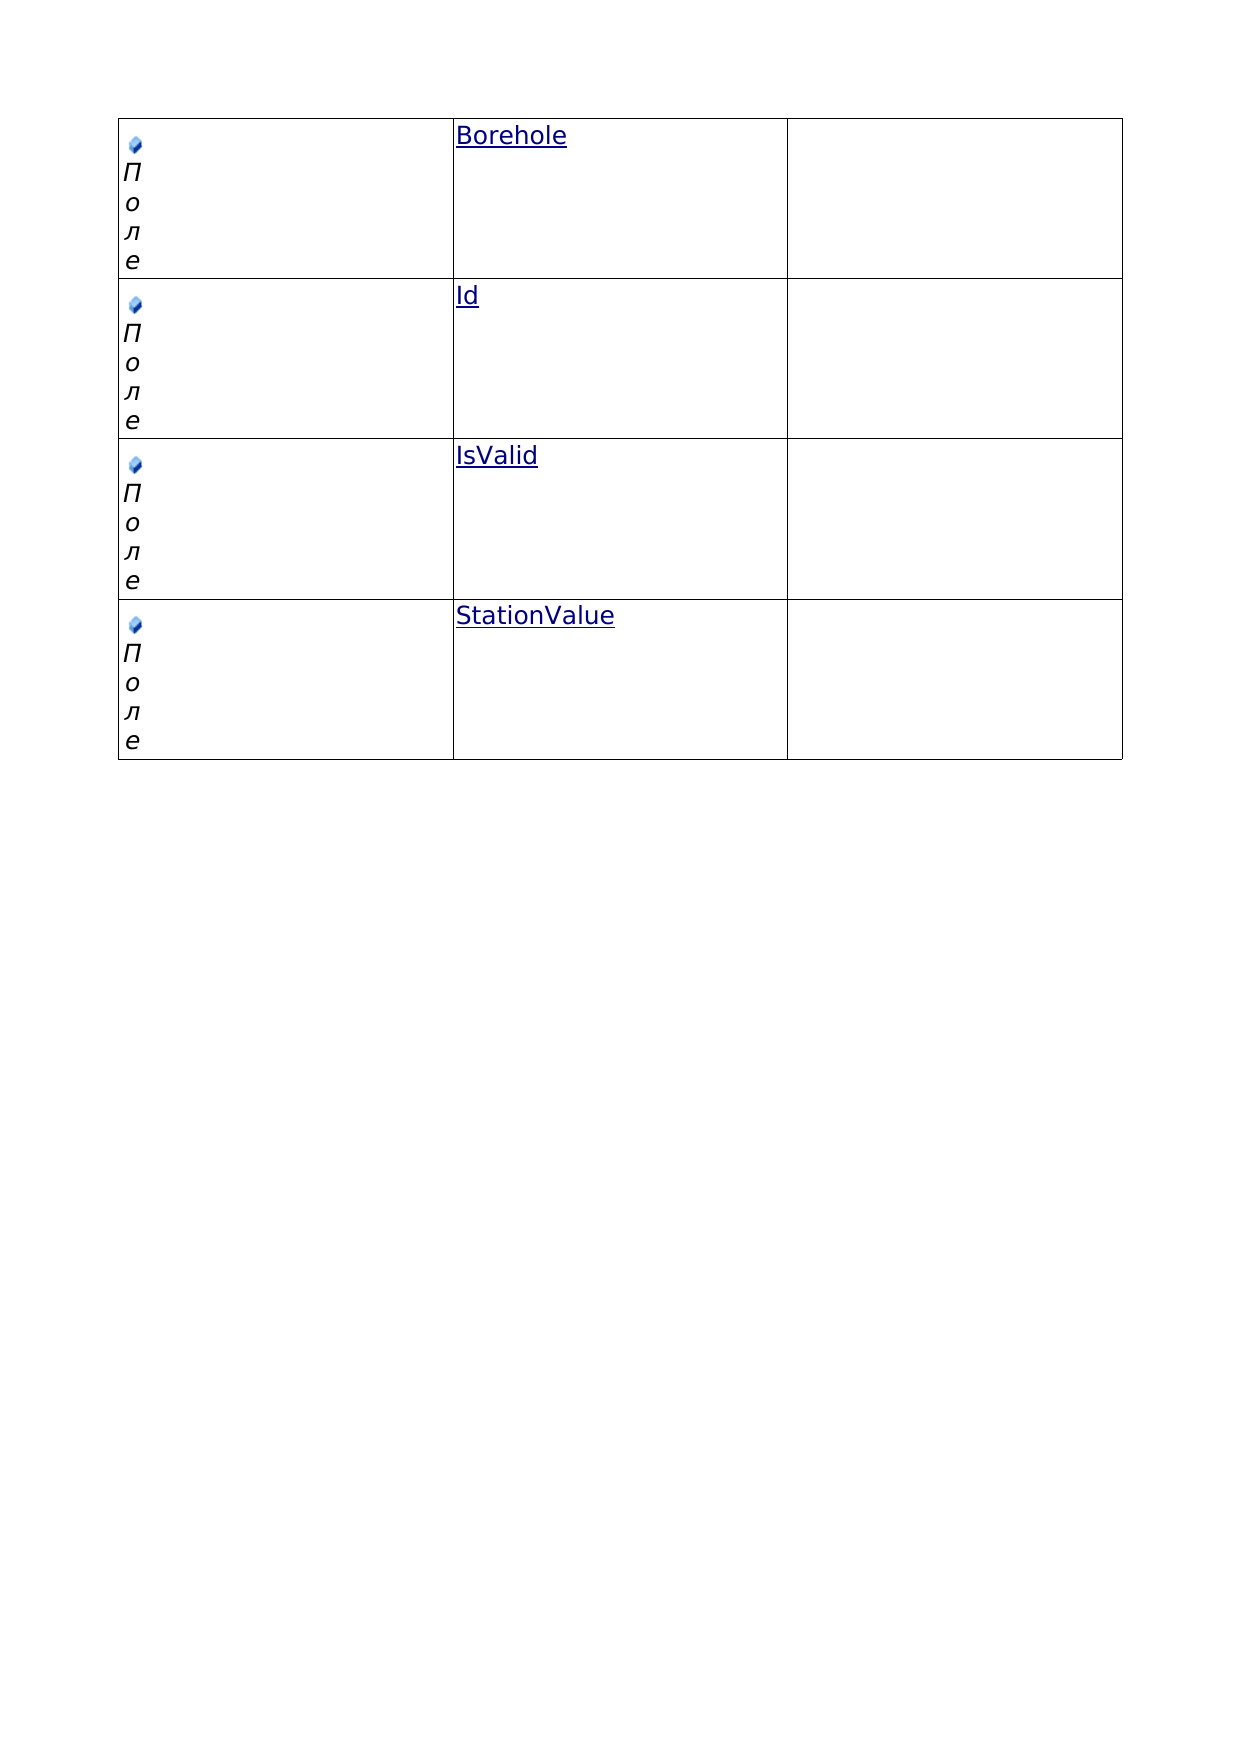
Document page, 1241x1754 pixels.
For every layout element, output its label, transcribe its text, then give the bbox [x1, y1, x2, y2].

table_cell Borehole [454, 119, 787, 278]
picture [121, 133, 147, 159]
picture [121, 613, 147, 639]
table_cell Id [454, 279, 787, 438]
table_cell [788, 279, 1122, 438]
table_cell IsValid [454, 439, 787, 598]
table_cell [788, 439, 1122, 598]
table_cell [119, 279, 453, 438]
table_cell [119, 119, 453, 278]
picture [121, 293, 147, 319]
table_cell [788, 119, 1122, 278]
table_cell [788, 600, 1122, 758]
table_cell [119, 600, 453, 758]
table_cell [119, 439, 453, 598]
table_cell StationValue [454, 600, 787, 758]
picture [121, 453, 147, 479]
